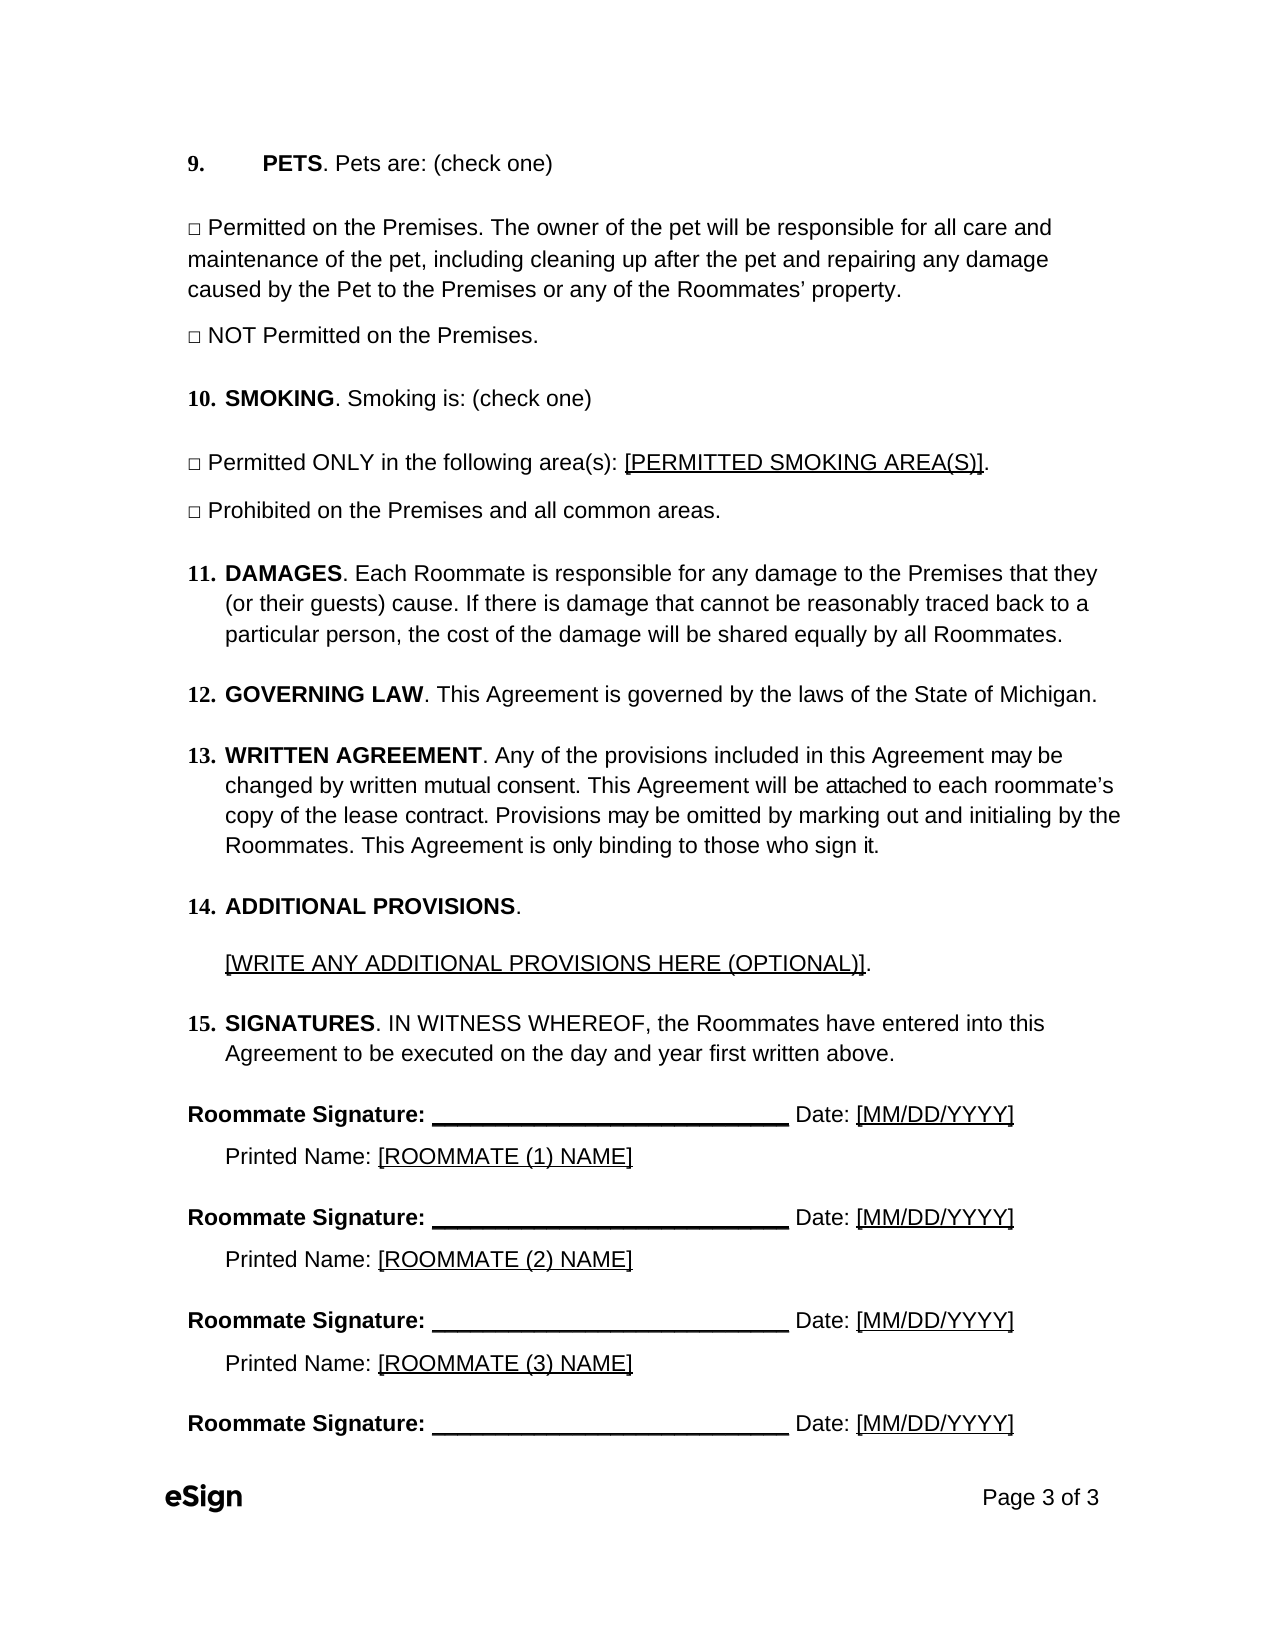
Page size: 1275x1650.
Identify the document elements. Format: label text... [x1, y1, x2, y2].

text Printed Name: [ROOMMATE (3) NAME] [150, 1349, 1125, 1376]
list PETS. Pets are: (check one) [187, 150, 1125, 176]
list [WRITE ANY ADDITIONAL PROVISIONS HERE (OPTIONAL)]. [225, 949, 1125, 976]
list Roommate Signature: ____________________________ Date: [MM/DD/YYYY] [187, 1101, 1125, 1127]
list ☐ Prohibited on the Premises and all common areas. [187, 494, 1125, 525]
list Roommate Signature: ____________________________ Date: [MM/DD/YYYY] [187, 1307, 1125, 1333]
text Printed Name: [ROOMMATE (1) NAME] [150, 1143, 1125, 1170]
list SMOKING. Smoking is: (check one) [187, 385, 1125, 411]
list ☐ Permitted on the Premises. The owner of the pet will be responsible for all care and maintenance of the pet, including cleaning up after the pet and repairing any damage caused by the Pet to the Premises or any of the Roommates’ property. [187, 211, 1125, 302]
text Printed Name: [ROOMMATE (2) NAME] [150, 1246, 1125, 1273]
list WRITTEN AGREEMENT. Any of the provisions included in this Agreement may be changed by written mutual consent. This Agreement will be attached to each roommate’s copy of the lease contract. Provisions may be omitted by marking out and initialing by the Roommates. This Agreement is only binding to those who sign it. [187, 742, 1125, 859]
list ☐ NOT Permitted on the Premises. [187, 319, 1125, 350]
list ☐ Permitted ONLY in the following area(s): [PERMITTED SMOKING AREA(S)]. [187, 445, 1125, 477]
list Roommate Signature: ____________________________ Date: [MM/DD/YYYY] [187, 1204, 1125, 1230]
list DAMAGES. Each Roommate is responsible for any damage to the Premises that they (or their guests) cause. If there is damage that cannot be reasonably traced back to a particular person, the cost of the damage will be shared equally by all Roommates. [187, 560, 1125, 647]
list GOVERNING LAW. This Agreement is governed by the laws of the State of Michigan. [187, 681, 1125, 707]
list SIGNATURES. IN WITNESS WHEREOF, the Roommates have entered into this Agreement to be executed on the day and year first written above. [187, 1010, 1125, 1067]
list ADDITIONAL PROVISIONS. [187, 893, 1125, 919]
list Roommate Signature: ____________________________ Date: [MM/DD/YYYY] [187, 1410, 1125, 1436]
